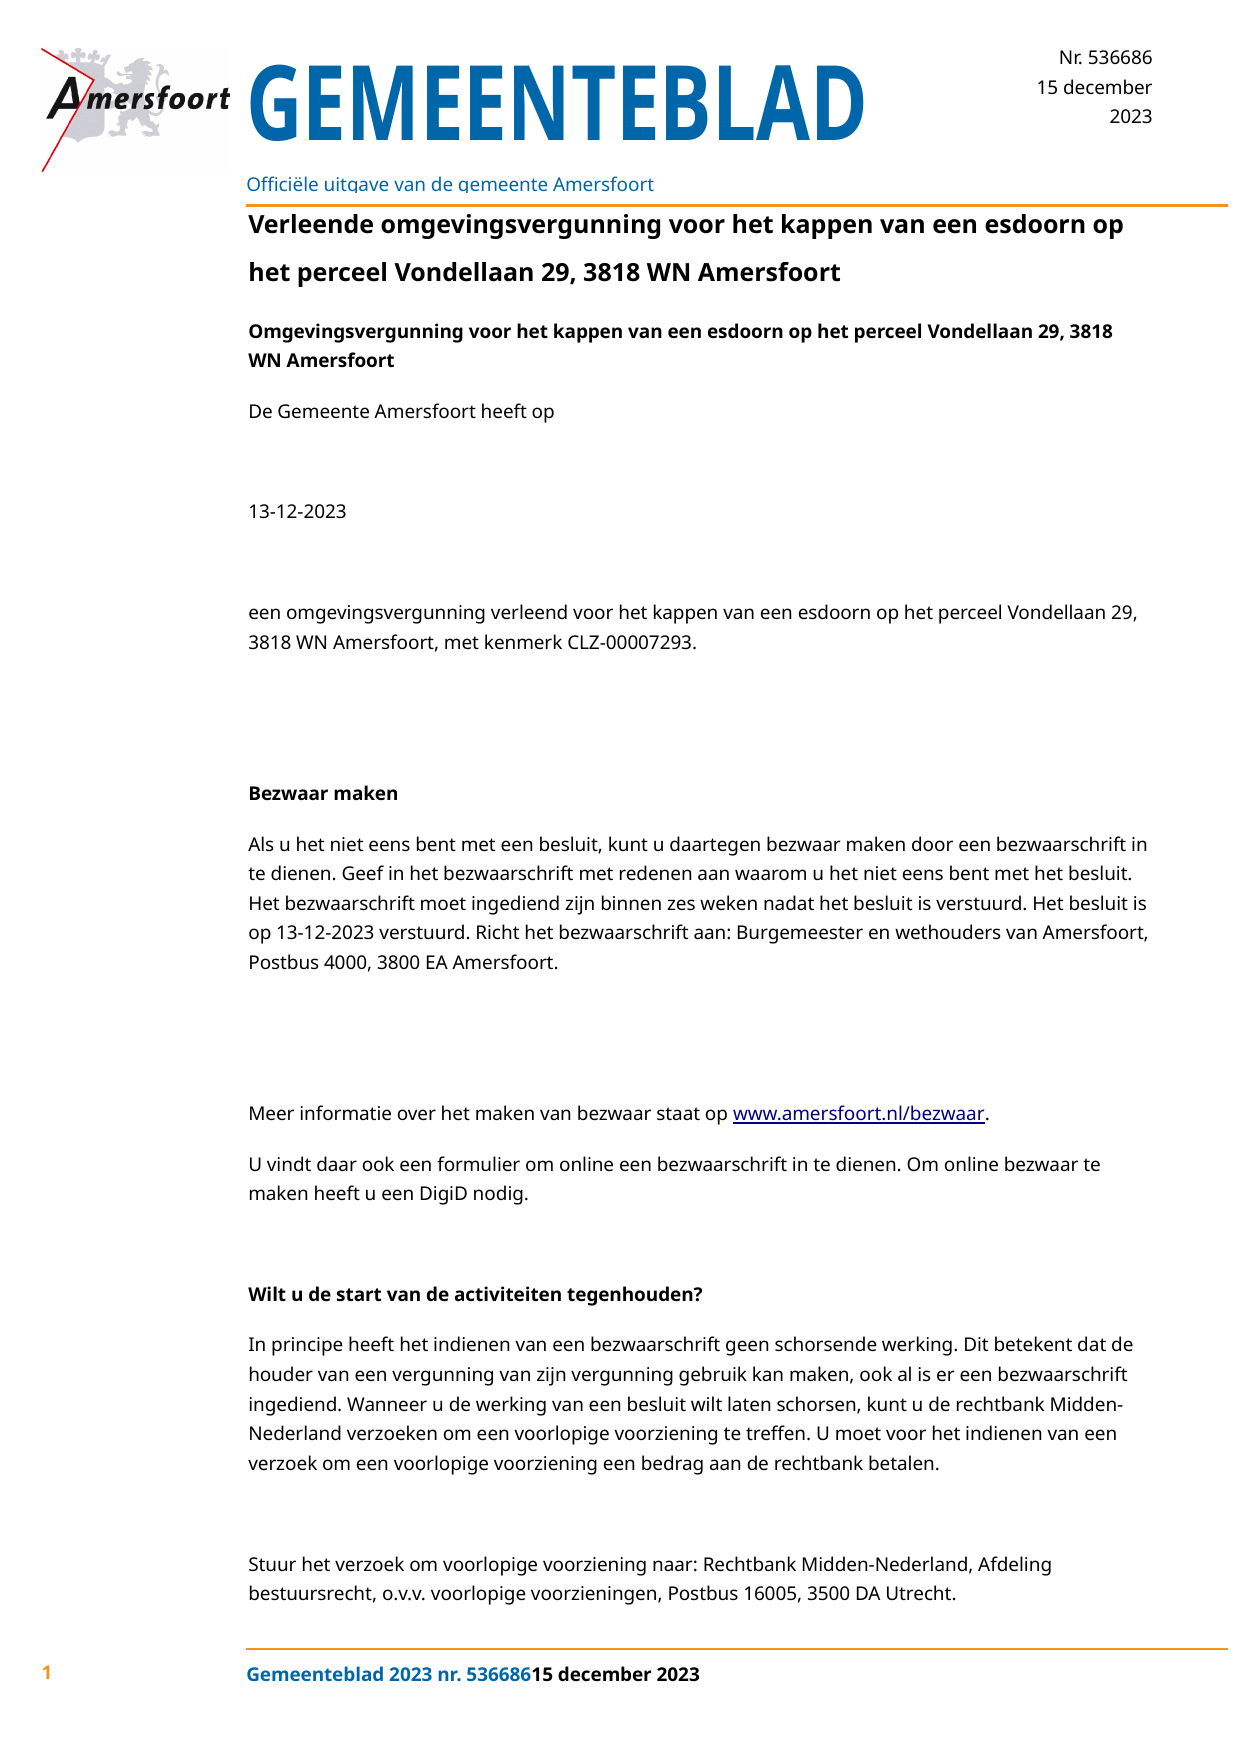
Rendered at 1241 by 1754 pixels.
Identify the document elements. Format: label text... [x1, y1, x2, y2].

text Als u het niet eens bent met een besluit, kunt u daartegen bezwaar maken door een bezwaarschrift in te dienen. Geef in het bezwaarschrift met redenen aan waarom u het niet eens bent met het besluit. Het bezwaarschrift moet ingediend zijn binnen zes weken nadat het besluit is verstuurd. Het besluit is op 13-12-2023 verstuurd. Richt het bezwaarschrift aan: Burgemeester en wethouders van Amersfoort, Postbus 4000, 3800 EA Amersfoort. [248, 831, 1152, 975]
text Verleende omgevingsvergunning voor het kappen van een esdoorn op het perceel Vondellaan 29, 3818 WN Amersfoort [248, 207, 1152, 288]
text een omgevingsvergunning verleend voor het kappen van een esdoorn op het perceel Vondellaan 29, 3818 WN Amersfoort, met kenmerk CLZ-00007293. [248, 599, 1152, 655]
picture [41, 47, 231, 172]
text 13-12-2023 [248, 499, 1152, 524]
text Omgevingsvergunning voor het kappen van een esdoorn op het perceel Vondellaan 29, 3818 WN Amersfoort [248, 318, 1152, 373]
text In principe heeft het indienen van een bezwaarschrift geen schorsende werking. Dit betekent dat de houder van een vergunning van zijn vergunning gebruik kan maken, ook al is er een bezwaarschrift ingediend. Wanneer u de werking van een besluit wilt laten schorsen, kunt u de rechtbank Midden-Nederland verzoeken om een voorlopige voorziening te treffen. U moet voor het indienen van een verzoek om een voorlopige voorziening een bedrag aan de rechtbank betalen. [248, 1332, 1152, 1476]
text De Gemeente Amersfoort heeft op [248, 398, 1152, 424]
text Stuur het verzoek om voorlopige voorziening naar: Rechtbank Midden-Nederland, Afdeling bestuursrecht, o.v.v. voorlopige voorzieningen, Postbus 16005, 3500 DA Utrecht. [248, 1551, 1152, 1606]
text Meer informatie over het maken van bezwaar staat op www.amersfoort.nl/bezwaar. [248, 1100, 1152, 1126]
text Bezwaar maken [248, 780, 1152, 806]
text Wilt u de start van de activiteiten tegenhouden? [248, 1281, 1152, 1307]
text U vindt daar ook een formulier om online een bezwaarschrift in te dienen. Om online bezwaar te maken heeft u een DigiD nodig. [248, 1151, 1152, 1206]
